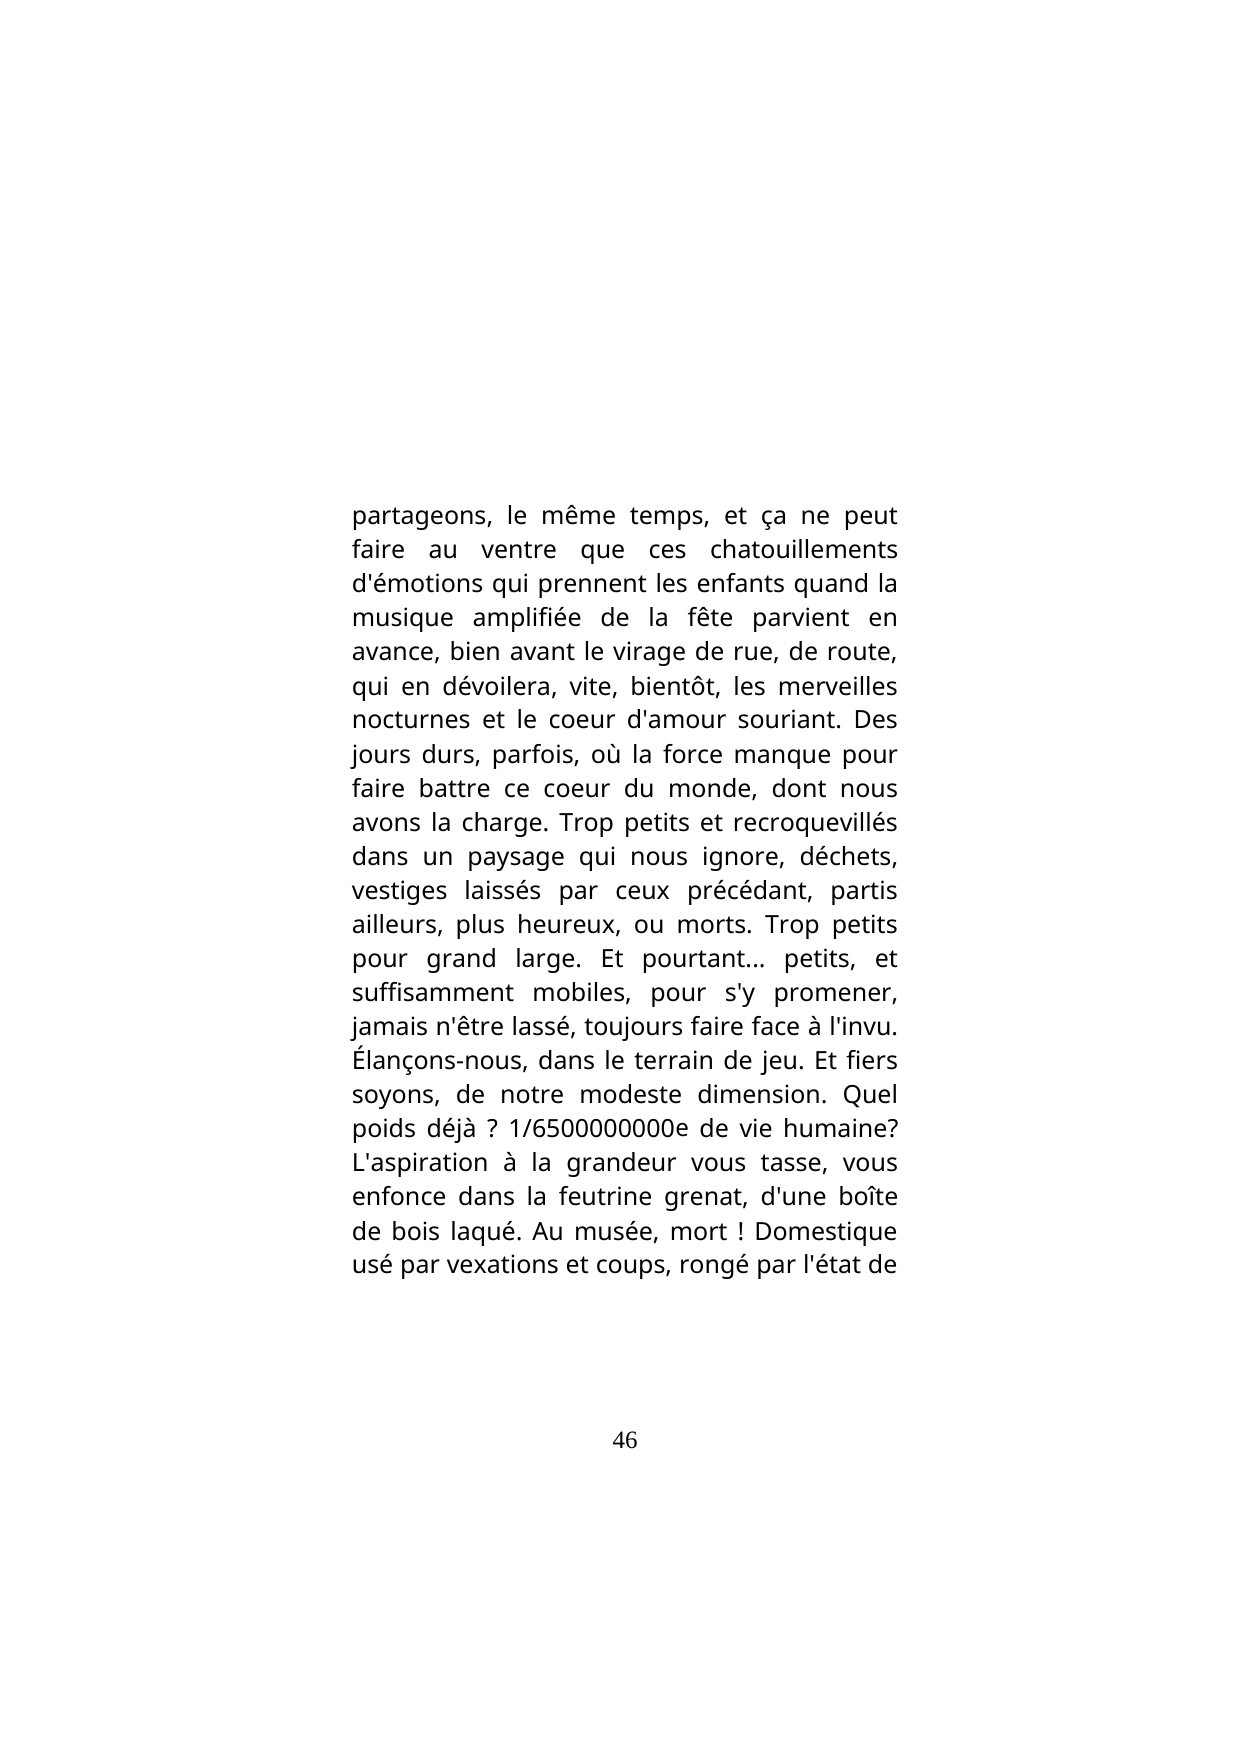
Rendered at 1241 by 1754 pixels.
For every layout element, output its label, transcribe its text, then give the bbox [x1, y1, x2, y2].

text partageons, le même temps, et ça ne peut faire au ventre que ces chatouillements d'émotions qui prennent les enfants quand la musique amplifiée de la fête parvient en avance, bien avant le virage de rue, de route, qui en dévoilera, vite, bientôt, les merveilles nocturnes et le coeur d'amour souriant. Des jours durs, parfois, où la force manque pour faire battre ce coeur du monde, dont nous avons la charge. Trop petits et recroquevillés dans un paysage qui nous ignore, déchets, vestiges laissés par ceux précédant, partis ailleurs, plus heureux, ou morts. Trop petits pour grand large. Et pourtant... petits, et suffisamment mobiles, pour s'y promener, jamais n'être lassé, toujours faire face à l'invu. Élançons-nous, dans le terrain de jeu. Et fiers soyons, de notre modeste dimension. Quel poids déjà ? 1/6500000000e de vie humaine? L'aspiration à la grandeur vous tasse, vous enfonce dans la feutrine grenat, d'une boîte de bois laqué. Au musée, mort ! Domestique usé par vexations et coups, rongé par l'état de [352, 498, 898, 1281]
